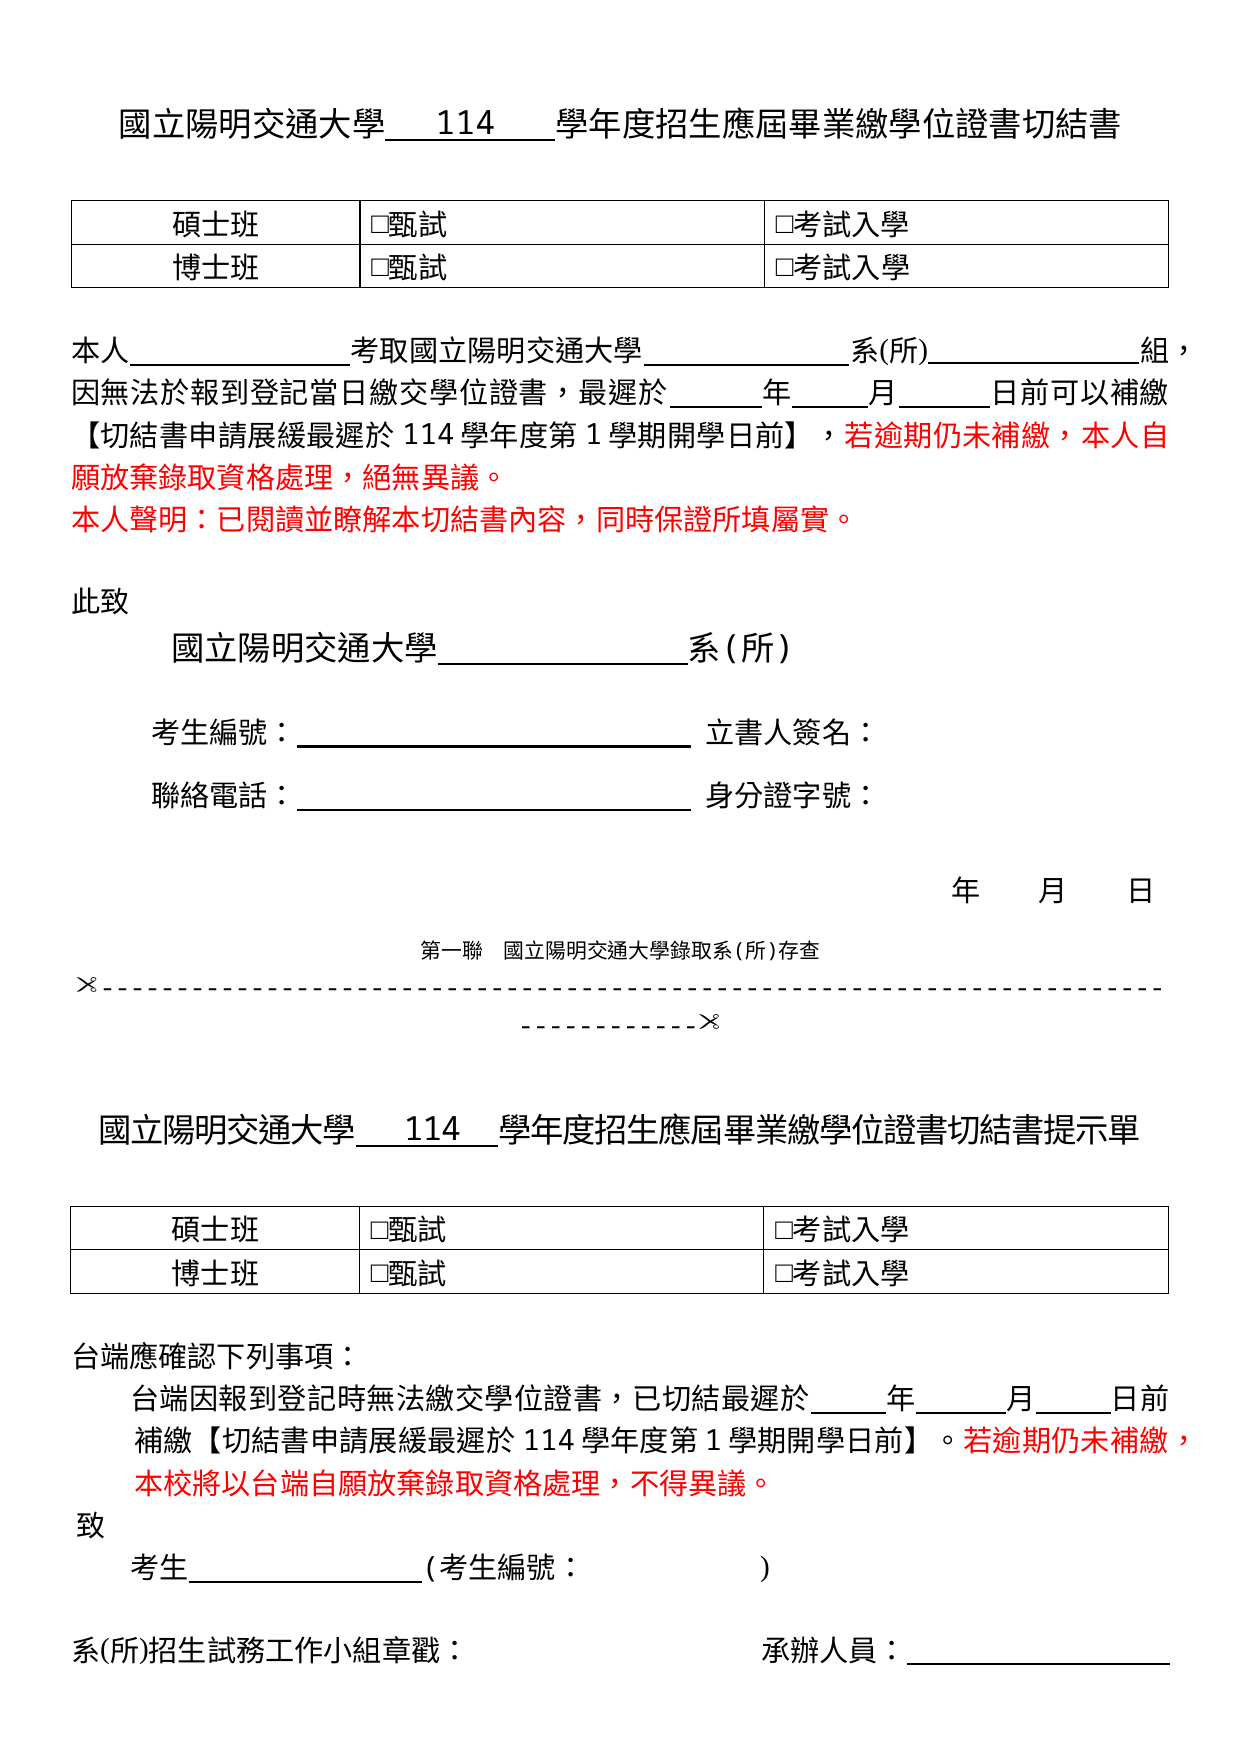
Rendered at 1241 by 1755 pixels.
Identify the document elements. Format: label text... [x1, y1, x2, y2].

text 致 [77, 1503, 1169, 1545]
text 國立陽明交通大學 系(所) [71, 621, 1169, 669]
text ----------------------------------------------------------------------------------- [71, 968, 1169, 1043]
table_header 碩士班 [71, 1207, 359, 1249]
text 台端應確認下列事項： [71, 1333, 1169, 1376]
table_header □甄試 [360, 1207, 763, 1249]
text 考生編號： 立書人簽名： [71, 709, 1169, 752]
text 聯絡電話： 身分證字號： [71, 773, 1169, 815]
text 考生 (考生編號： ) [130, 1545, 1169, 1587]
text 台端因報到登記時無法繳交學位證書，已切結最遲於 年 月 日前補繳【切結書申請展緩最遲於114學年度第1學期開學日前】。若逾期仍未補繳，本校將以台端自願放棄錄取資格處理，不得異議。 [130, 1376, 1169, 1503]
table_cell 博士班 [71, 1250, 359, 1293]
table_cell □甄試 [360, 1250, 763, 1293]
table_cell 博士班 [72, 245, 359, 287]
table_header □考試入學 [764, 1207, 1168, 1249]
table_header □甄試 [361, 201, 764, 243]
text 國立陽明交通大學 114 學年度招生應屆畢業繳學位證書切結書 [71, 92, 1169, 146]
table_header 碩士班 [72, 201, 359, 243]
text 此致 [71, 579, 1169, 621]
table_cell □甄試 [361, 245, 764, 287]
text 本人聲明：已閱讀並瞭解本切結書內容，同時保證所填屬實。 [71, 497, 1169, 539]
text 第一聯 國立陽明交通大學錄取系(所)存查 [71, 931, 1169, 968]
text 國立陽明交通大學 114 學年度招生應屆畢業繳學位證書切結書提示單 [71, 1098, 1169, 1152]
text 本人 考取國立陽明交通大學 系(所) 組，因無法於報到登記當日繳交學位證書，最遲於 年 月 日前可以補繳【切結書申請展緩最遲於114學年度第1學期開學日前】，若逾期仍未補繳，本人自願放棄錄取資格處理，絕無異議。 [71, 327, 1169, 497]
table_header □考試入學 [765, 201, 1168, 243]
text 系(所)招生試務工作小組章戳： 承辦人員： [71, 1627, 1169, 1669]
text 年 月 日 [71, 867, 1169, 910]
table_cell □考試入學 [764, 1250, 1168, 1293]
table_cell □考試入學 [765, 245, 1168, 287]
